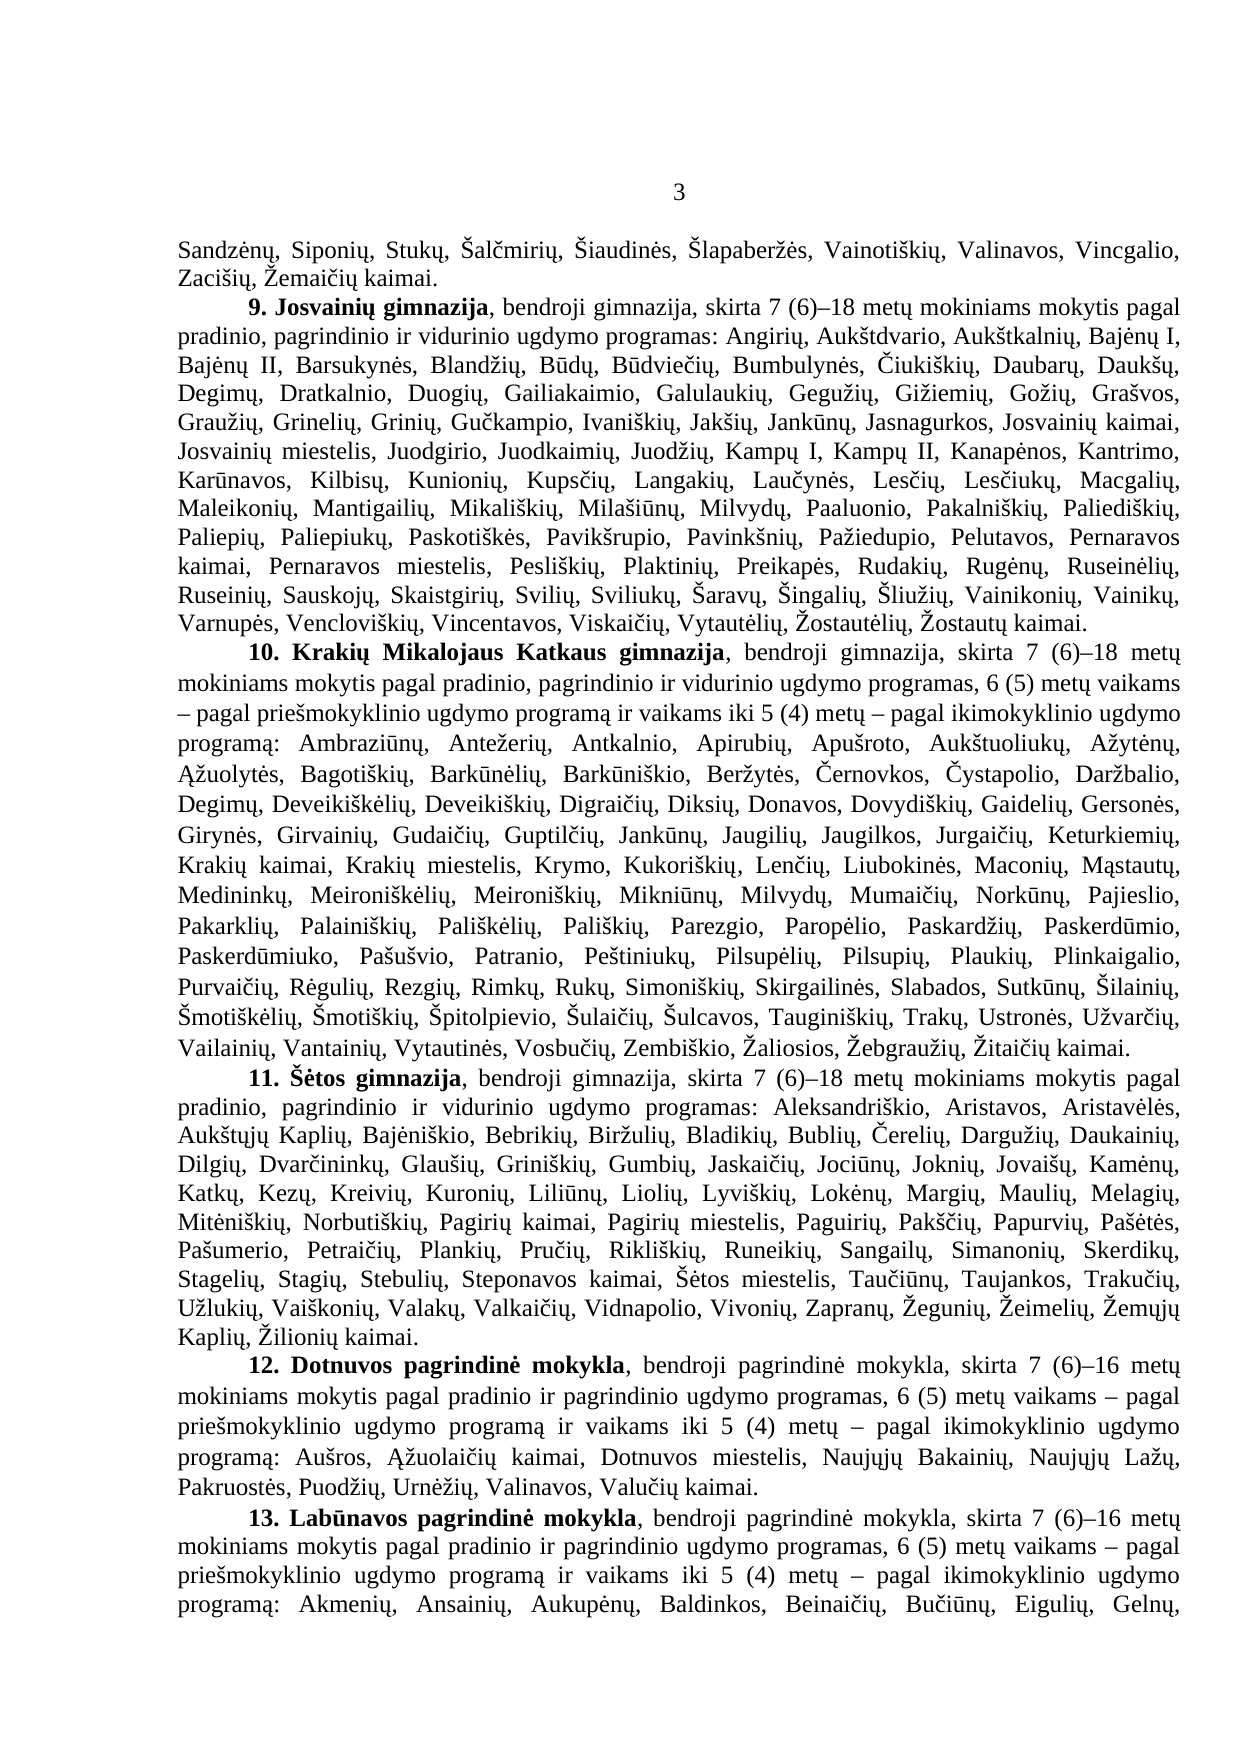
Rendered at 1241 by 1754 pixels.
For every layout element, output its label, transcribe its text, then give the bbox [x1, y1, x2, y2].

text 10. Krakių Mikalojaus Katkaus gimnazija, bendroji gimnazija, skirta 7 (6)–18 metų mokiniams mokytis pagal pradinio, pagrindinio ir vidurinio ugdymo programas, 6 (5) metų vaikams – pagal priešmokyklinio ugdymo programą ir vaikams iki 5 (4) metų – pagal ikimokyklinio ugdymo programą: Ambraziūnų, Antežerių, Antkalnio, Apirubių, Apušroto, Aukštuoliukų, Ažytėnų, Ąžuolytės, Bagotiškių, Barkūnėlių, Barkūniškio, Beržytės, Černovkos, Čystapolio, Daržbalio, Degimų, Deveikiškėlių, Deveikiškių, Digraičių, Diksių, Donavos, Dovydiškių, Gaidelių, Gersonės, Girynės, Girvainių, Gudaičių, Guptilčių, Jankūnų, Jaugilių, Jaugilkos, Jurgaičių, Keturkiemių, Krakių kaimai, Krakių miestelis, Krymo, Kukoriškių, Lenčių, Liubokinės, Maconių, Mąstautų, Medininkų, Meironiškėlių, Meironiškių, Mikniūnų, Milvydų, Mumaičių, Norkūnų, Pajieslio, Pakarklių, Palainiškių, Pališkėlių, Pališkių, Parezgio, Paropėlio, Paskardžių, Paskerdūmio, Paskerdūmiuko, Pašušvio, Patranio, Peštiniukų, Pilsupėlių, Pilsupių, Plaukių, Plinkaigalio, Purvaičių, Rėgulių, Rezgių, Rimkų, Rukų, Simoniškių, Skirgailinės, Slabados, Sutkūnų, Šilainių, Šmotiškėlių, Šmotiškių, Špitolpievio, Šulaičių, Šulcavos, Tauginiškių, Trakų, Ustronės, Užvarčių, Vailainių, Vantainių, Vytautinės, Vosbučių, Zembiškio, Žaliosios, Žebgraužių, Žitaičių kaimai. [177, 637, 1181, 1061]
text 9. Josvainių gimnazija, bendroji gimnazija, skirta 7 (6)–18 metų mokiniams mokytis pagal pradinio, pagrindinio ir vidurinio ugdymo programas: Angirių, Aukštdvario, Aukštkalnių, Bajėnų I, Bajėnų II, Barsukynės, Blandžių, Būdų, Būdviečių, Bumbulynės, Čiukiškių, Daubarų, Daukšų, Degimų, Dratkalnio, Duogių, Gailiakaimio, Galulaukių, Gegužių, Gižiemių, Gožių, Grašvos, Graužių, Grinelių, Grinių, Gučkampio, Ivaniškių, Jakšių, Jankūnų, Jasnagurkos, Josvainių kaimai, Josvainių miestelis, Juodgirio, Juodkaimių, Juodžių, Kampų I, Kampų II, Kanapėnos, Kantrimo, Karūnavos, Kilbisų, Kunionių, Kupsčių, Langakių, Laučynės, Lesčių, Lesčiukų, Macgalių, Maleikonių, Mantigailių, Mikališkių, Milašiūnų, Milvydų, Paaluonio, Pakalniškių, Paliediškių, Paliepių, Paliepiukų, Paskotiškės, Pavikšrupio, Pavinkšnių, Pažiedupio, Pelutavos, Pernaravos kaimai, Pernaravos miestelis, Pesliškių, Plaktinių, Preikapės, Rudakių, Rugėnų, Ruseinėlių, Ruseinių, Sauskojų, Skaistgirių, Svilių, Sviliukų, Šaravų, Šingalių, Šliužių, Vainikonių, Vainikų, Varnupės, Vencloviškių, Vincentavos, Viskaičių, Vytautėlių, Žostautėlių, Žostautų kaimai. [177, 292, 1181, 637]
text Sandzėnų, Siponių, Stukų, Šalčmirių, Šiaudinės, Šlapaberžės, Vainotiškių, Valinavos, Vincgalio, Zacišių, Žemaičių kaimai. [177, 235, 1181, 292]
text 11. Šėtos gimnazija, bendroji gimnazija, skirta 7 (6)–18 metų mokiniams mokytis pagal pradinio, pagrindinio ir vidurinio ugdymo programas: Aleksandriškio, Aristavos, Aristavėlės, Aukštųjų Kaplių, Bajėniškio, Bebrikių, Biržulių, Bladikių, Bublių, Čerelių, Dargužių, Daukainių, Dilgių, Dvarčininkų, Glaušių, Griniškių, Gumbių, Jaskaičių, Jociūnų, Joknių, Jovaišų, Kamėnų, Katkų, Kezų, Kreivių, Kuronių, Liliūnų, Liolių, Lyviškių, Lokėnų, Margių, Maulių, Melagių, Mitėniškių, Norbutiškių, Pagirių kaimai, Pagirių miestelis, Paguirių, Pakščių, Papurvių, Pašėtės, Pašumerio, Petraičių, Plankių, Pručių, Rikliškių, Runeikių, Sangailų, Simanonių, Skerdikų, Stagelių, Stagių, Stebulių, Steponavos kaimai, Šėtos miestelis, Taučiūnų, Taujankos, Trakučių, Užlukių, Vaiškonių, Valakų, Valkaičių, Vidnapolio, Vivonių, Zapranų, Žegunių, Žeimelių, Žemųjų Kaplių, Žilionių kaimai. [177, 1063, 1181, 1351]
text 13. Labūnavos pagrindinė mokykla, bendroji pagrindinė mokykla, skirta 7 (6)–16 metų mokiniams mokytis pagal pradinio ir pagrindinio ugdymo programas, 6 (5) metų vaikams – pagal priešmokyklinio ugdymo programą ir vaikams iki 5 (4) metų – pagal ikimokyklinio ugdymo programą: Akmenių, Ansainių, Aukupėnų, Baldinkos, Beinaičių, Bučiūnų, Eigulių, Gelnų, [177, 1503, 1181, 1618]
text 12. Dotnuvos pagrindinė mokykla, bendroji pagrindinė mokykla, skirta 7 (6)–16 metų mokiniams mokytis pagal pradinio ir pagrindinio ugdymo programas, 6 (5) metų vaikams – pagal priešmokyklinio ugdymo programą ir vaikams iki 5 (4) metų – pagal ikimokyklinio ugdymo programą: Aušros, Ąžuolaičių kaimai, Dotnuvos miestelis, Naujųjų Bakainių, Naujųjų Lažų, Pakruostės, Puodžių, Urnėžių, Valinavos, Valučių kaimai. [177, 1351, 1181, 1501]
